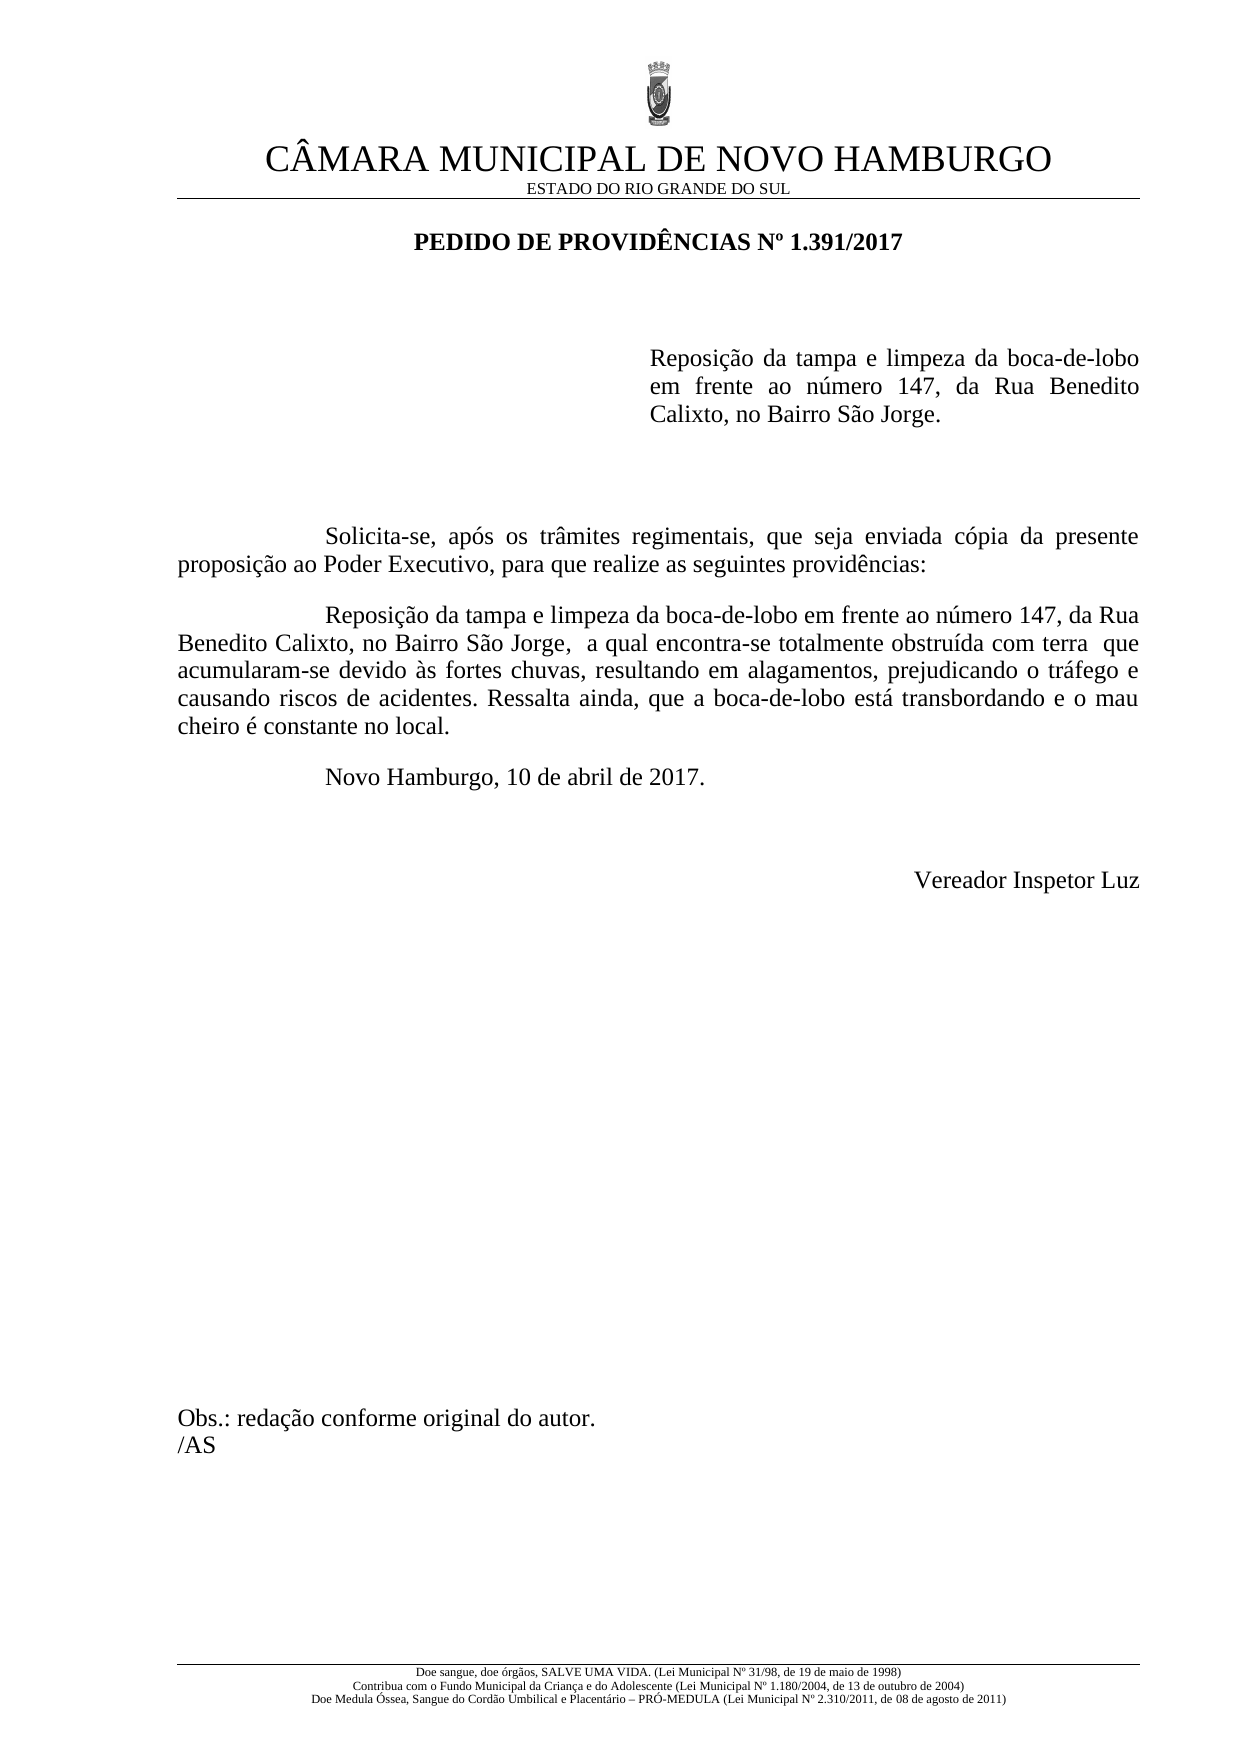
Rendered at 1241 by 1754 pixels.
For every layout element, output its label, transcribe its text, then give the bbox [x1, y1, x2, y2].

text Obs.: redação conforme original do autor. [177, 1404, 1140, 1432]
text Solicita-se, após os trâmites regimentais, que seja enviada cópia da presente proposição ao Poder Executivo, para que realize as seguintes providências: [177, 522, 1140, 578]
text Reposição da tampa e limpeza da boca-de-lobo em frente ao número 147, da Rua Benedito Calixto, no Bairro São Jorge, a qual encontra-se totalmente obstruída com terra que acumularam-se devido às fortes chuvas, resultando em alagamentos, prejudicando o tráfego e causando riscos de acidentes. Ressalta ainda, que a boca-de-lobo está transbordando e o mau cheiro é constante no local. [177, 601, 1140, 740]
text /AS [177, 1432, 1140, 1459]
text Vereador Inspetor Luz [177, 866, 1140, 893]
text Novo Hamburgo, 10 de abril de 2017. [177, 763, 1140, 791]
text Reposição da tampa e limpeza da boca-de-lobo em frente ao número 147, da Rua Benedito Calixto, no Bairro São Jorge. [649, 344, 1140, 428]
text PEDIDO DE PROVIDÊNCIAS Nº 1.391/2017 [177, 228, 1140, 256]
